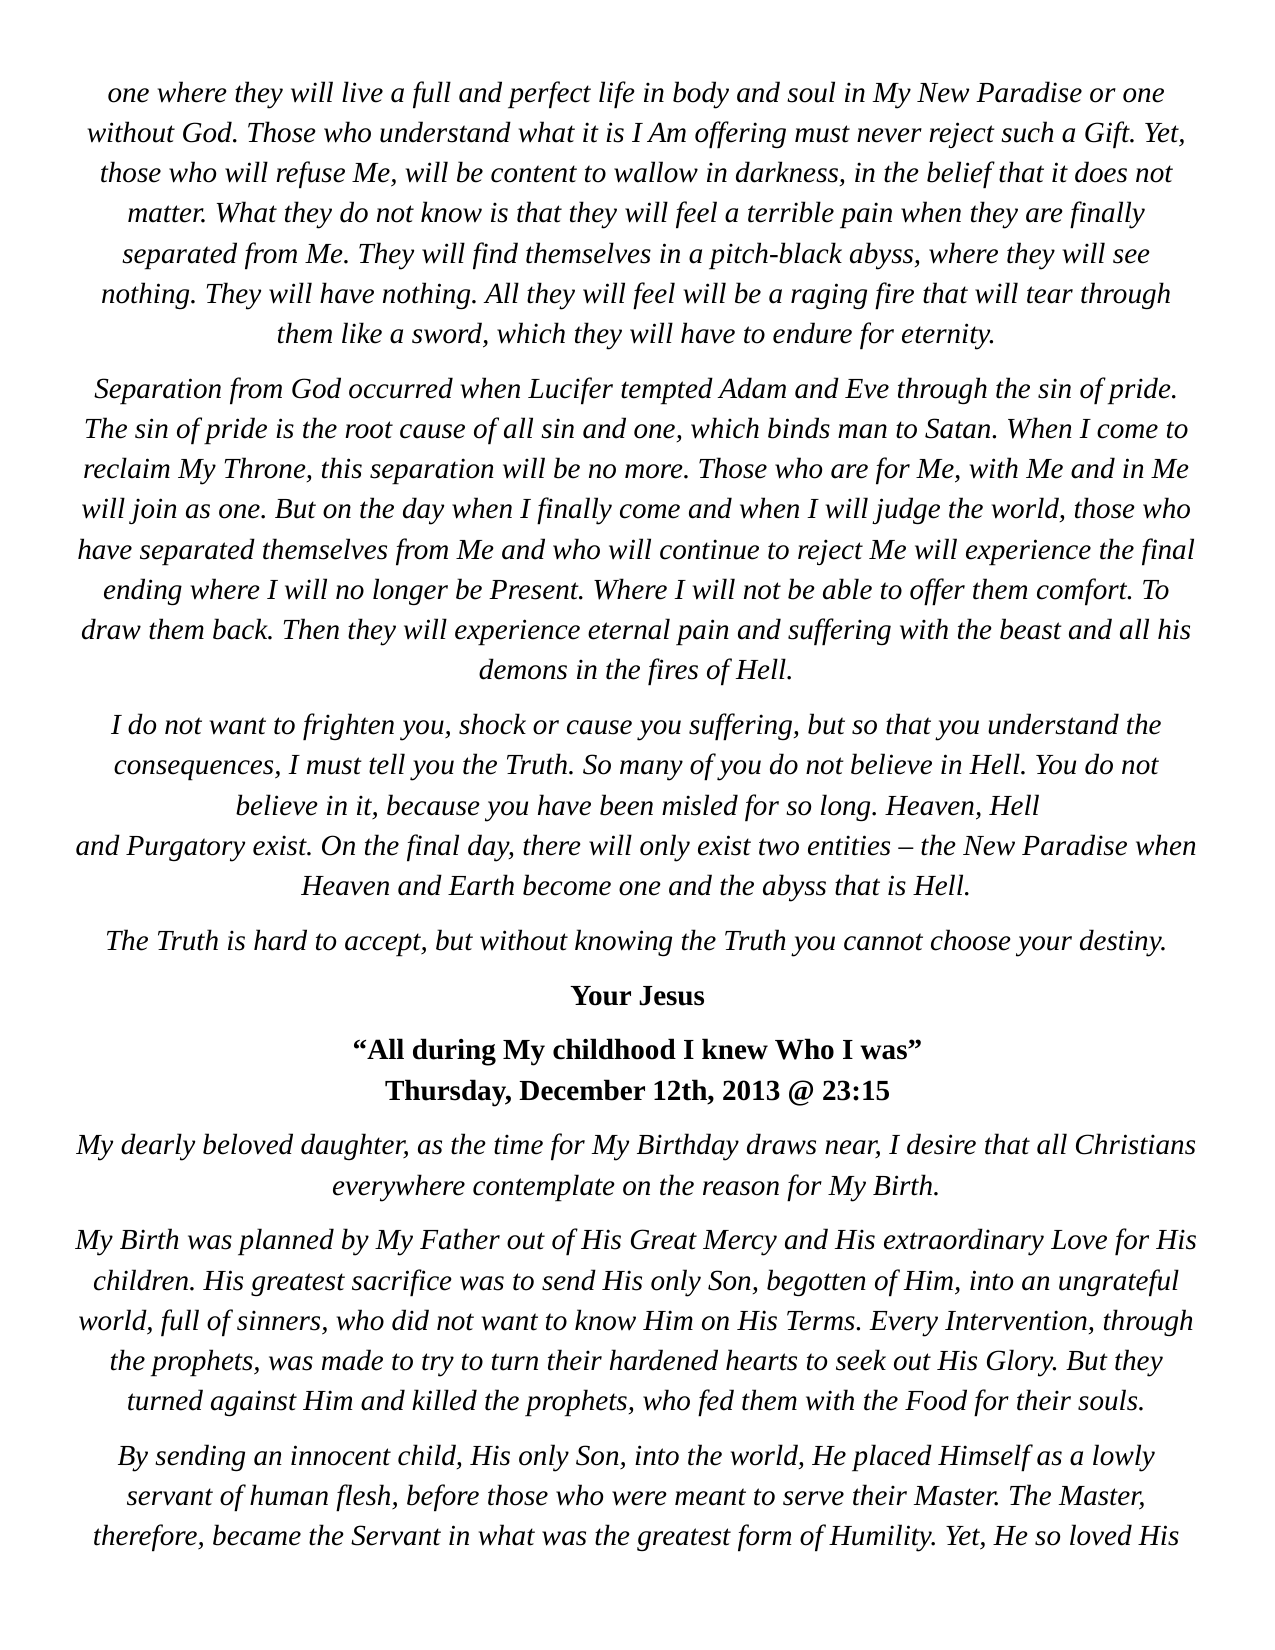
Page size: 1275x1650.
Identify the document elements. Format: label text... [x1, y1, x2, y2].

text “All during My childhood I knew Who I was” Thursday, December 12th, 2013 @ 23:15 [75, 1032, 1200, 1106]
text I do not want to frighten you, shock or cause you suffering, but so that you understand the consequences, I must tell you the Truth. So many of you do not believe in Hell. You do not believe in it, because you have been misled for so long. Heaven, Hell and Purgatory exist. On the final day, there will only exist two entities – the New Paradise when Heaven and Earth become one and the abyss that is Hell. [75, 707, 1200, 902]
text one where they will live a full and perfect life in body and soul in My New Paradise or one without God. Those who understand what it is I Am offering must never reject such a Gift. Yet, those who will refuse Me, will be content to wallow in darkness, in the belief that it does not matter. What they do not know is that they will feel a terrible pain when they are finally separated from Me. They will find themselves in a pitch-black abyss, where they will see nothing. They will have nothing. All they will feel will be a raging fire that will tear through them like a sword, which they will have to endure for eternity. [75, 75, 1200, 350]
text Separation from God occurred when Lucifer tempted Adam and Eve through the sin of pride. The sin of pride is the root cause of all sin and one, which binds man to Satan. When I come to reclaim My Throne, this separation will be no more. Those who are for Me, with Me and in Me will join as one. But on the day when I finally come and when I will judge the world, those who have separated themselves from Me and who will continue to reject Me will experience the final ending where I will no longer be Present. Where I will not be able to offer them comfort. To draw them back. Then they will experience eternal pain and suffering with the beast and all his demons in the fires of Hell. [75, 371, 1200, 686]
text My Birth was planned by My Father out of His Great Mercy and His extraordinary Love for His children. His greatest sacrifice was to send His only Son, begotten of Him, into an ungrateful world, full of sinners, who did not want to know Him on His Terms. Every Intervention, through the prophets, was made to try to turn their hardened hearts to seek out His Glory. But they turned against Him and killed the prophets, who fed them with the Food for their souls. [75, 1222, 1200, 1417]
text The Truth is hard to accept, but without knowing the Truth you cannot choose your destiny. [75, 923, 1200, 956]
text By sending an innocent child, His only Son, into the world, He placed Himself as a lowly servant of human flesh, before those who were meant to serve their Master. The Master, therefore, became the Servant in what was the greatest form of Humility. Yet, He so loved His [75, 1438, 1200, 1552]
text My dearly beloved daughter, as the time for My Birthday draws near, I desire that all Christians everywhere contemplate on the reason for My Birth. [75, 1127, 1200, 1201]
text Your Jesus [75, 978, 1200, 1011]
